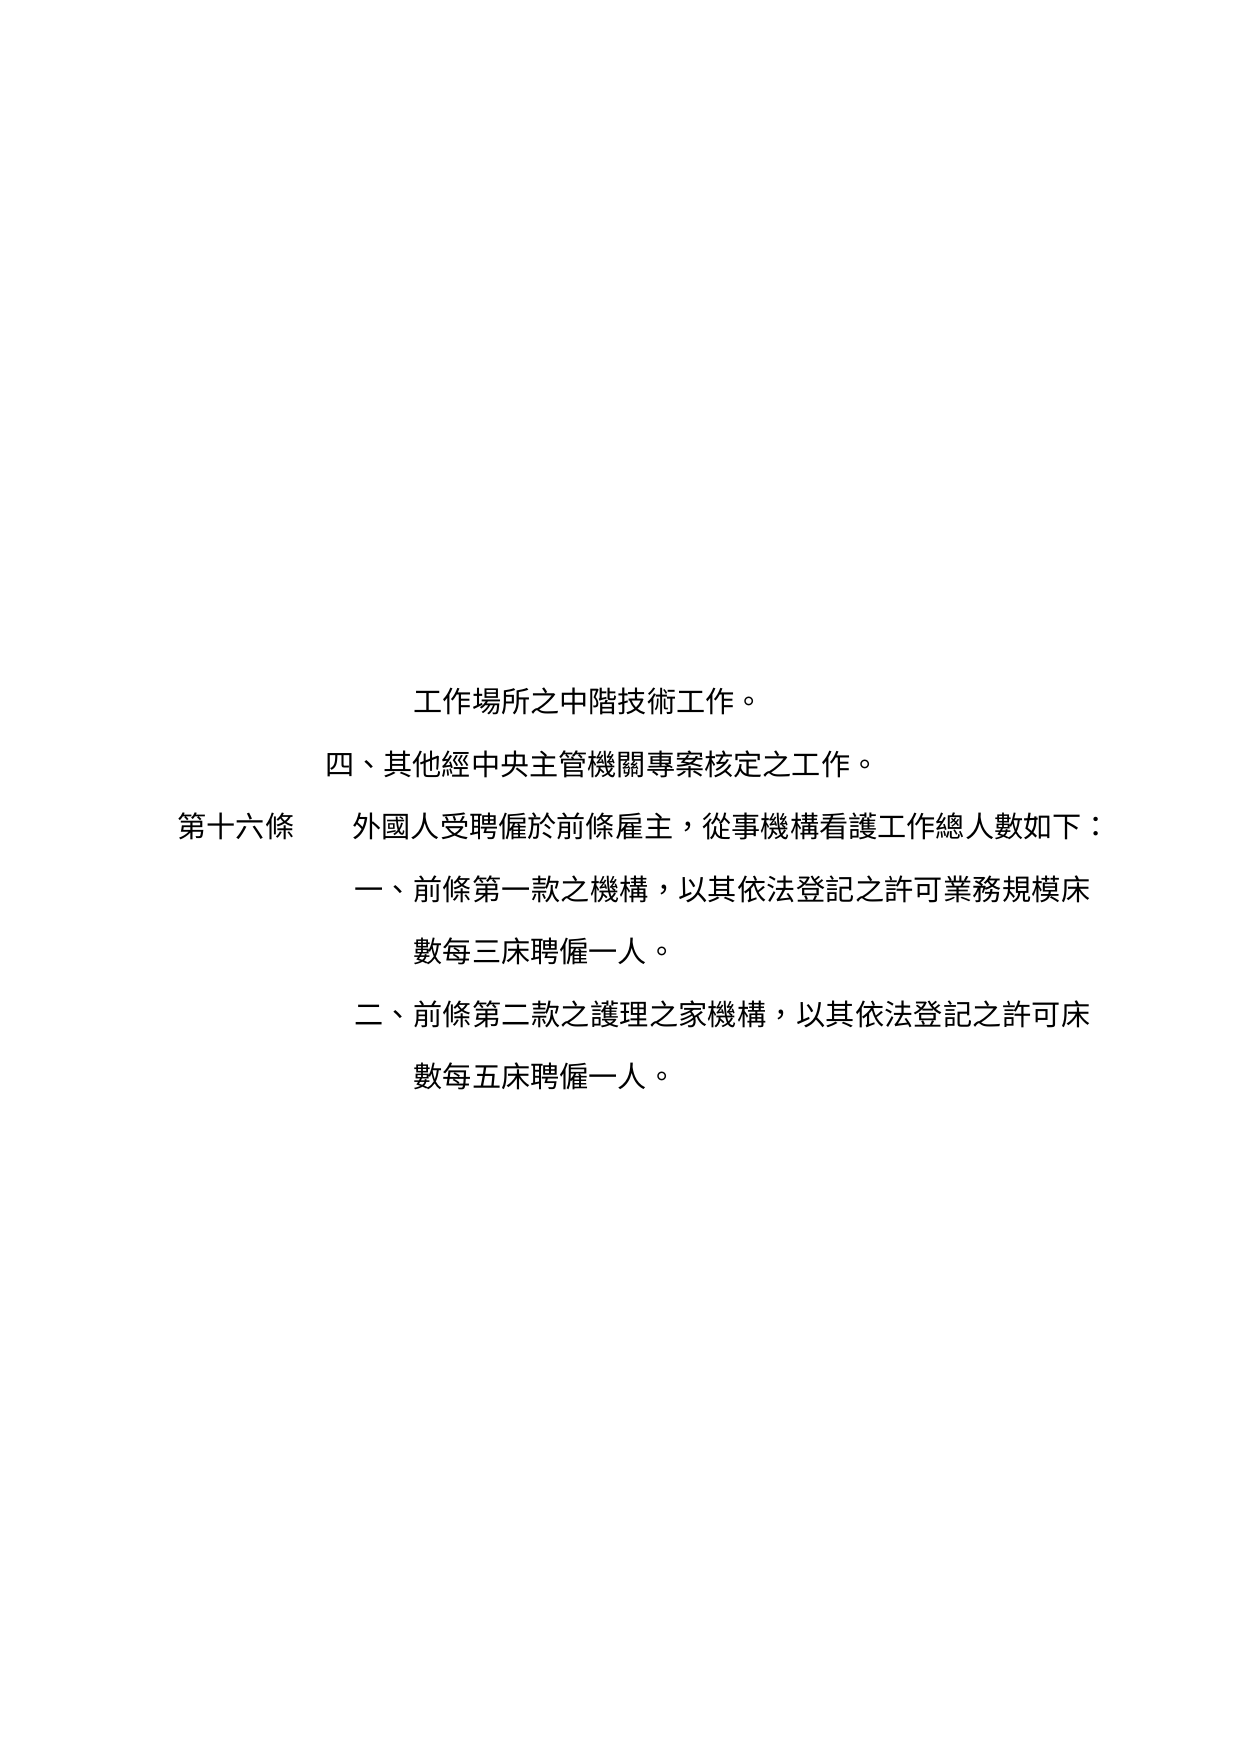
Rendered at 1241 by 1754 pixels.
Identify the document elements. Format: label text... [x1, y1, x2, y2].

text 一、前條第一款之機構，以其依法登記之許可業務規模床數每三床聘僱一人。 [354, 846, 1092, 971]
text 第十六條 外國人受聘僱於前條雇主，從事機構看護工作總人數如下： [177, 783, 1092, 846]
text 四、其他經中央主管機關專案核定之工作。 [325, 721, 1092, 783]
text 工作場所之中階技術工作。 [354, 658, 1092, 721]
text 二、前條第二款之護理之家機構，以其依法登記之許可床數每五床聘僱一人。 [354, 971, 1092, 1096]
